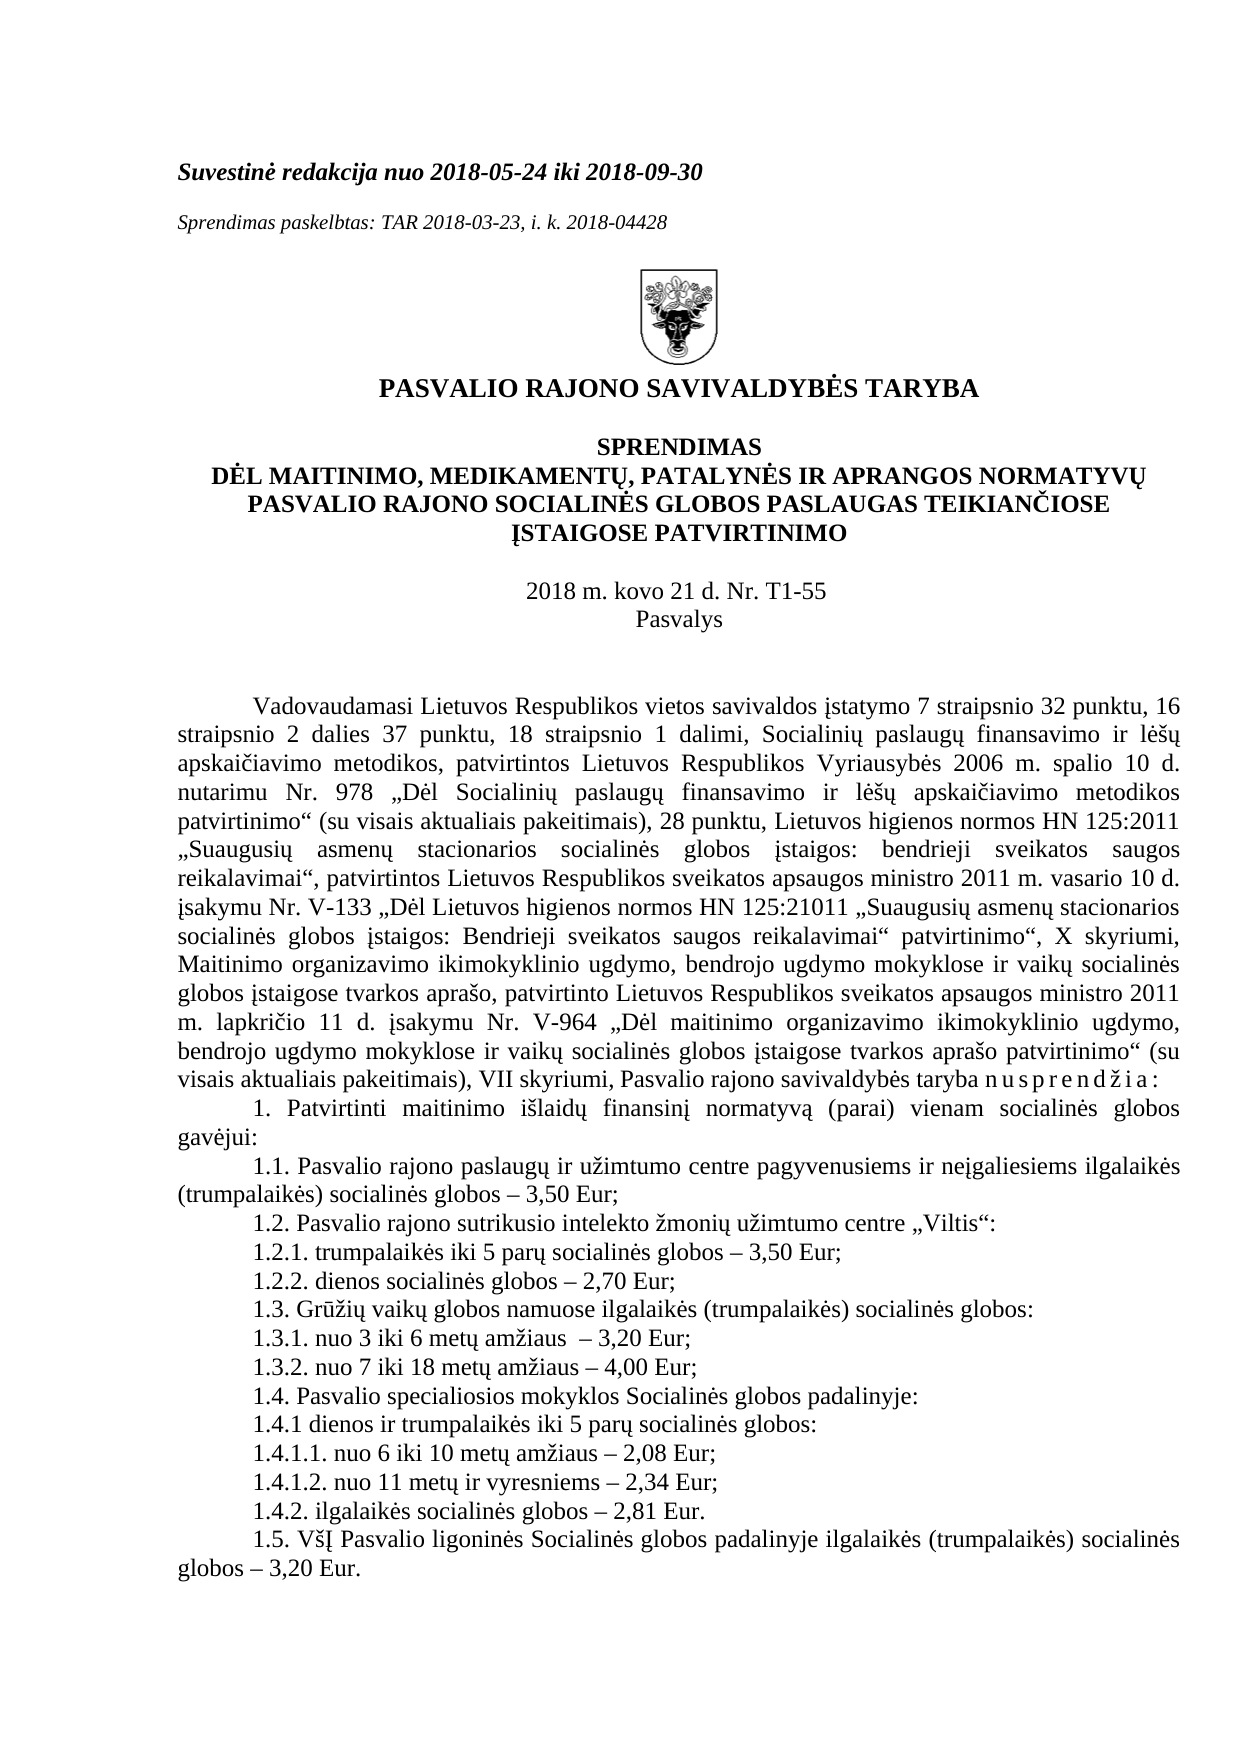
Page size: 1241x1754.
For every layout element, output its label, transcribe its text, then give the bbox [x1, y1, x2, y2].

text 1.3. Grūžių vaikų globos namuose ilgalaikės (trumpalaikės) socialinės globos: [177, 1294, 1181, 1323]
text Vadovaudamasi Lietuvos Respublikos vietos savivaldos įstatymo 7 straipsnio 32 punktu, 16 straipsnio 2 dalies 37 punktu, 18 straipsnio 1 dalimi, Socialinių paslaugų finansavimo ir lėšų apskaičiavimo metodikos, patvirtintos Lietuvos Respublikos Vyriausybės 2006 m. spalio 10 d. nutarimu Nr. 978 „Dėl Socialinių paslaugų finansavimo ir lėšų apskaičiavimo metodikos patvirtinimo“ (su visais aktualiais pakeitimais), 28 punktu, Lietuvos higienos normos HN 125:2011 „Suaugusių asmenų stacionarios socialinės globos įstaigos: bendrieji sveikatos saugos reikalavimai“, patvirtintos Lietuvos Respublikos sveikatos apsaugos ministro 2011 m. vasario 10 d. įsakymu Nr. V-133 „Dėl Lietuvos higienos normos HN 125:21011 „Suaugusių asmenų stacionarios socialinės globos įstaigos: Bendrieji sveikatos saugos reikalavimai“ patvirtinimo“, X skyriumi, Maitinimo organizavimo ikimokyklinio ugdymo, bendrojo ugdymo mokyklose ir vaikų socialinės globos įstaigose tvarkos aprašo, patvirtinto Lietuvos Respublikos sveikatos apsaugos ministro 2011 m. lapkričio 11 d. įsakymu Nr. V-964 „Dėl maitinimo organizavimo ikimokyklinio ugdymo, bendrojo ugdymo mokyklose ir vaikų socialinės globos įstaigose tvarkos aprašo patvirtinimo“ (su visais aktualiais pakeitimais), VII skyriumi, Pasvalio rajono savivaldybės taryba nusprendžia: [177, 691, 1181, 1093]
text Pasvalio rajono savivaldybės taryba [177, 372, 1181, 403]
text Suvestinė redakcija nuo 2018-05-24 iki 2018-09-30 [177, 157, 1181, 186]
text 1.4. Pasvalio specialiosios mokyklos Socialinės globos padalinyje: [177, 1381, 1181, 1409]
text 1.4.1 dienos ir trumpalaikės iki 5 parų socialinės globos: [177, 1409, 1181, 1438]
text 1.2. Pasvalio rajono sutrikusio intelekto žmonių užimtumo centre „Viltis“: [177, 1208, 1181, 1237]
text 1.1. Pasvalio rajono paslaugų ir užimtumo centre pagyvenusiems ir neįgaliesiems ilgalaikės (trumpalaikės) socialinės globos – 3,50 Eur; [177, 1151, 1181, 1208]
text 1.2.2. dienos socialinės globos – 2,70 Eur; [177, 1266, 1181, 1294]
text 1.2.1. trumpalaikės iki 5 parų socialinės globos – 3,50 Eur; [177, 1237, 1181, 1266]
text Pasvalys [177, 604, 1181, 633]
text 1.3.1. nuo 3 iki 6 metų amžiaus – 3,20 Eur; [177, 1323, 1181, 1352]
text 1. Patvirtinti maitinimo išlaidų finansinį normatyvą (parai) vienam socialinės globos gavėjui: [177, 1093, 1181, 1151]
text Dėl maitinimo, medikamentų, patalynės ir aprangos normatyvų pasvalio raJono socialinės globos paslaugas teikiančiose įstaigose patvirtinimo [177, 461, 1181, 547]
text 1.3.2. nuo 7 iki 18 metų amžiaus – 4,00 Eur; [177, 1352, 1181, 1381]
text 1.4.1.2. nuo 11 metų ir vyresniems – 2,34 Eur; [177, 1467, 1181, 1496]
text 1.4.1.1. nuo 6 iki 10 metų amžiaus – 2,08 Eur; [177, 1438, 1181, 1467]
text Sprendimas paskelbtas: TAR 2018-03-23, i. k. 2018-04428 [177, 210, 1181, 234]
text 1.5. VšĮ Pasvalio ligoninės Socialinės globos padalinyje ilgalaikės (trumpalaikės) socialinės globos – 3,20 Eur. [177, 1524, 1181, 1582]
text 1.4.2. ilgalaikės socialinės globos – 2,81 Eur. [177, 1496, 1181, 1524]
text SPRENDIMAS [177, 432, 1181, 461]
text 2018 m. kovo 21 d. Nr. T1-55 [177, 576, 1181, 604]
